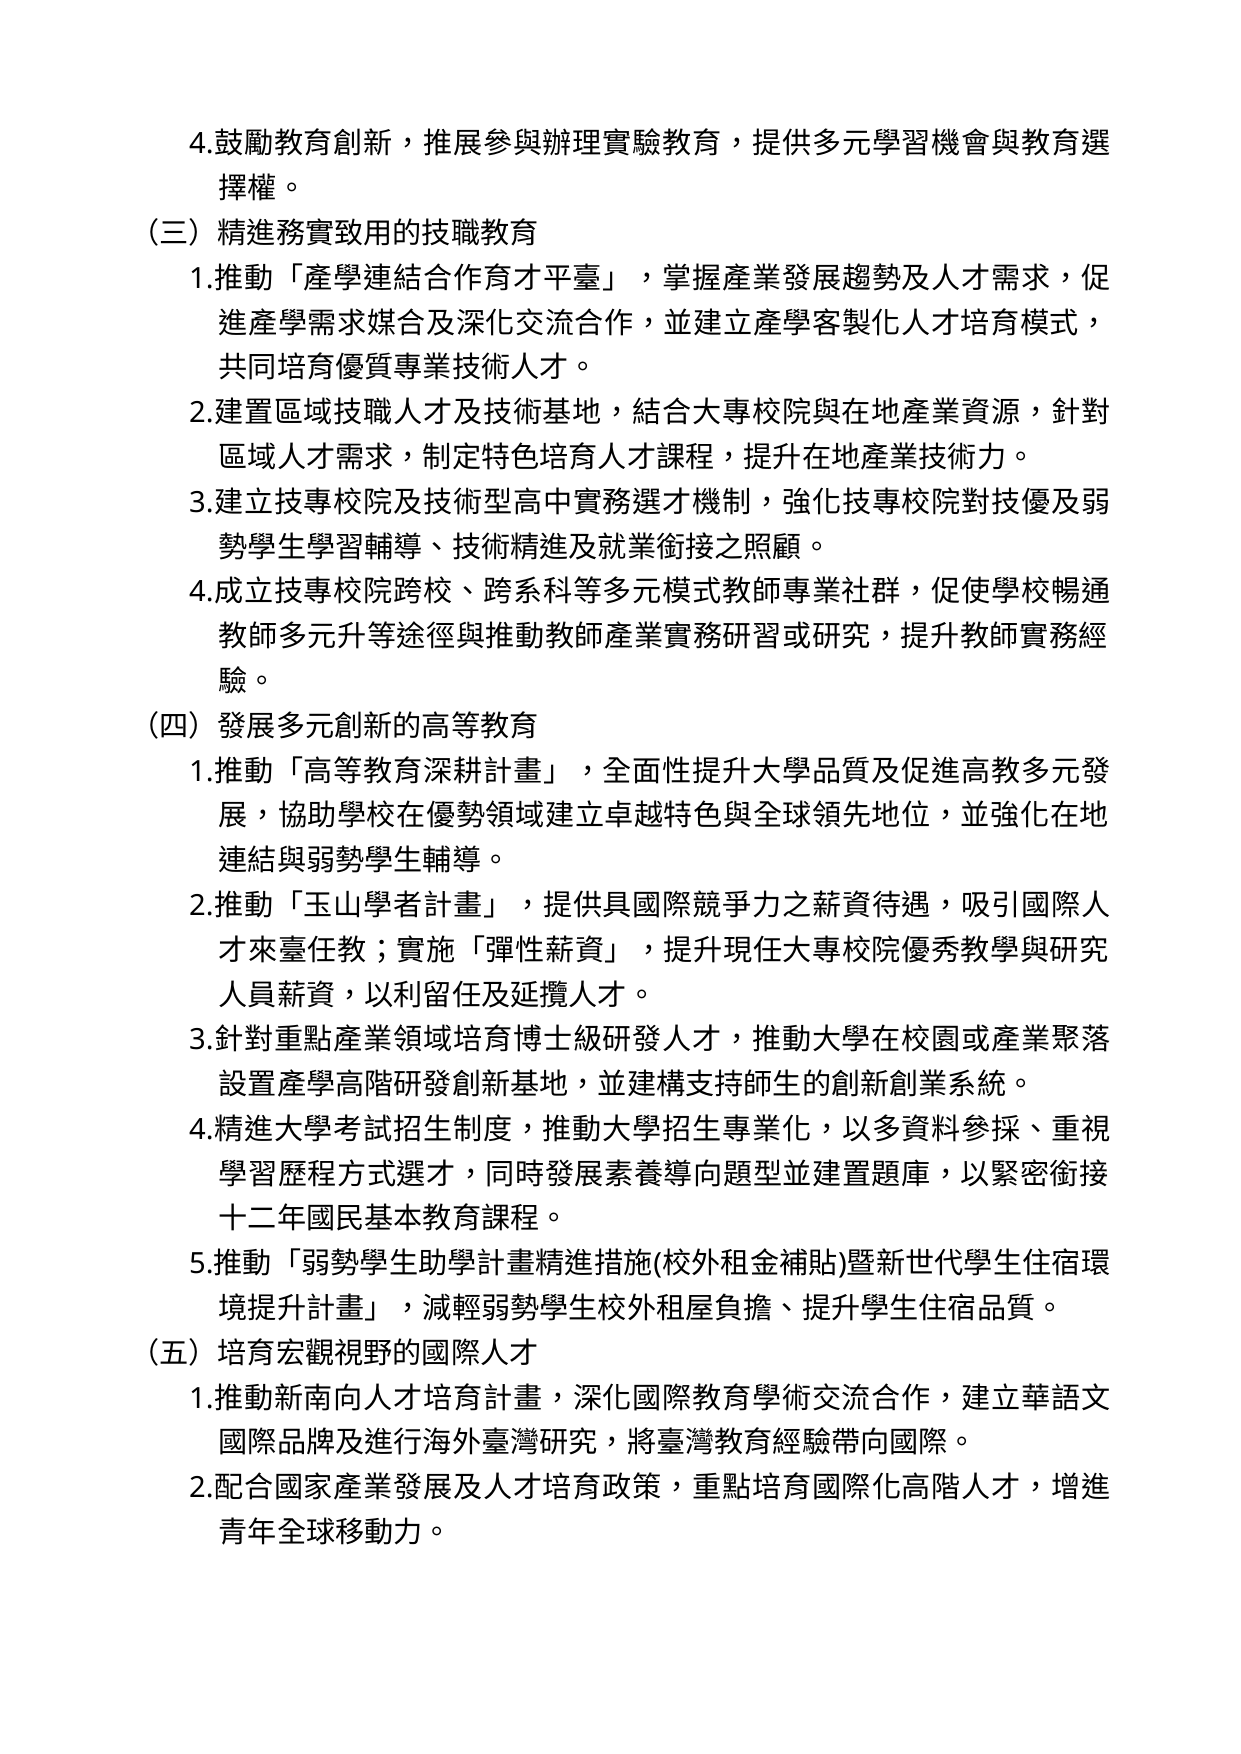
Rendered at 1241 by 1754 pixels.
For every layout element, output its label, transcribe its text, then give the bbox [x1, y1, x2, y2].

text 1.推動「高等教育深耕計畫」，全面性提升大學品質及促進高教多元發展，協助學校在優勢領域建立卓越特色與全球領先地位，並強化在地連結與弱勢學生輔導。 [189, 745, 1110, 879]
text 2.推動「玉山學者計畫」，提供具國際競爭力之薪資待遇，吸引國際人才來臺任教；實施「彈性薪資」，提升現任大專校院優秀教學與研究人員薪資，以利留任及延攬人才。 [189, 879, 1110, 1014]
text 4.精進大學考試招生制度，推動大學招生專業化，以多資料參採、重視學習歷程方式選才，同時發展素養導向題型並建置題庫，以緊密銜接十二年國民基本教育課程。 [189, 1103, 1110, 1238]
text （四）發展多元創新的高等教育 [130, 700, 1110, 745]
text 2.建置區域技職人才及技術基地，結合大專校院與在地產業資源，針對區域人才需求，制定特色培育人才課程，提升在地產業技術力。 [189, 387, 1110, 476]
text （三）精進務實致用的技職教育 [130, 208, 1110, 252]
text 1.推動新南向人才培育計畫，深化國際教育學術交流合作，建立華語文國際品牌及進行海外臺灣研究，將臺灣教育經驗帶向國際。 [189, 1372, 1110, 1462]
text 5.推動「弱勢學生助學計畫精進措施(校外租金補貼)暨新世代學生住宿環境提升計畫」，減輕弱勢學生校外租屋負擔、提升學生住宿品質。 [189, 1238, 1110, 1327]
text 4.成立技專校院跨校、跨系科等多元模式教師專業社群，促使學校暢通教師多元升等途徑與推動教師產業實務研習或研究，提升教師實務經驗。 [189, 566, 1110, 700]
text 2.配合國家產業發展及人才培育政策，重點培育國際化高階人才，增進青年全球移動力。 [189, 1462, 1110, 1551]
text （五）培育宏觀視野的國際人才 [130, 1327, 1110, 1372]
text 4.鼓勵教育創新，推展參與辦理實驗教育，提供多元學習機會與教育選擇權。 [189, 118, 1110, 208]
text 3.建立技專校院及技術型高中實務選才機制，強化技專校院對技優及弱勢學生學習輔導、技術精進及就業銜接之照顧。 [189, 476, 1110, 566]
text 3.針對重點產業領域培育博士級研發人才，推動大學在校園或產業聚落設置產學高階研發創新基地，並建構支持師生的創新創業系統。 [189, 1014, 1110, 1103]
text 1.推動「產學連結合作育才平臺」，掌握產業發展趨勢及人才需求，促進產學需求媒合及深化交流合作，並建立產學客製化人才培育模式，共同培育優質專業技術人才。 [189, 252, 1110, 387]
